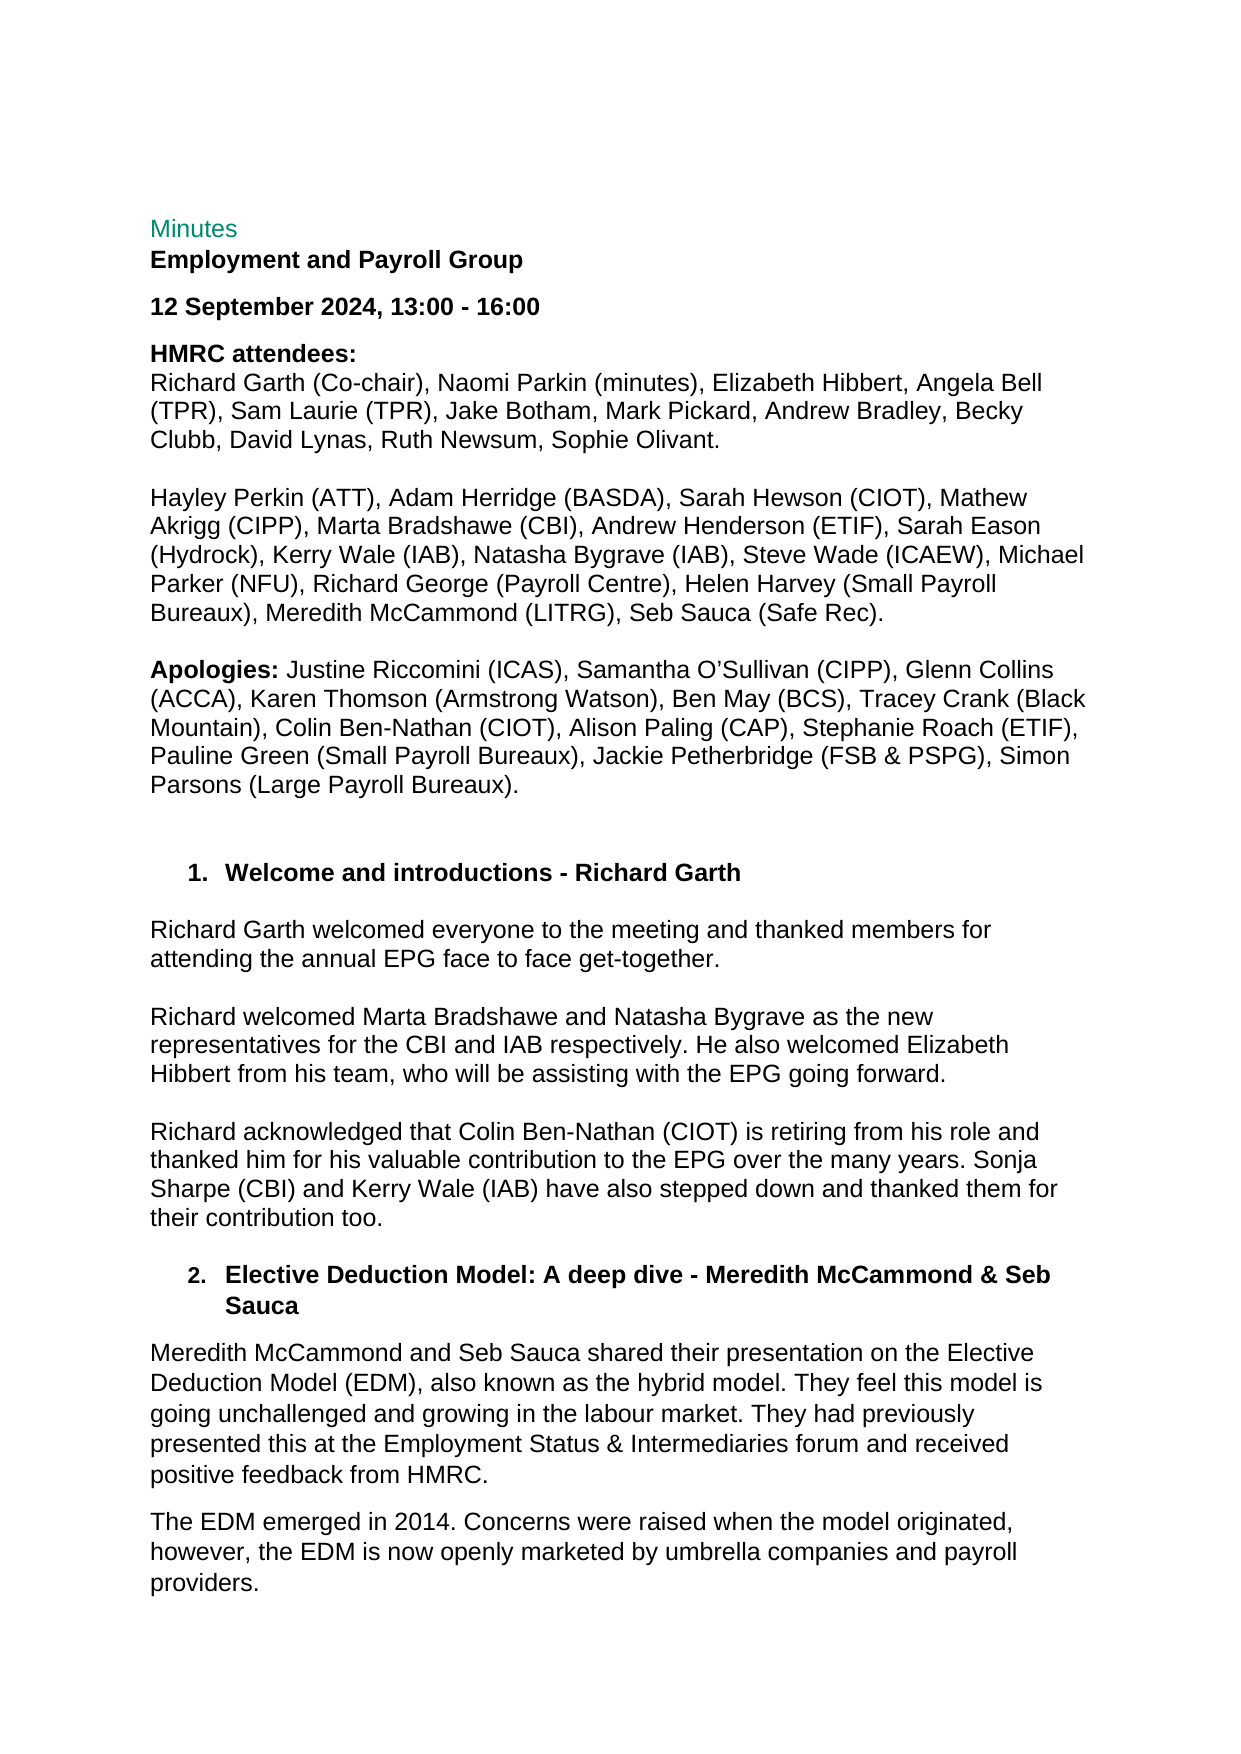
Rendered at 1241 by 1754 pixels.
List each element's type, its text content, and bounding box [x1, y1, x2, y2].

list Welcome and introductions - Richard Garth [187, 858, 1090, 887]
text Richard acknowledged that Colin Ben-Nathan (CIOT) is retiring from his role and thanked him for his valuable contribution to the EPG over the many years. Sonja Sharpe (CBI) and Kerry Wale (IAB) have also stepped down and thanked them for their contribution too. [150, 1117, 1090, 1232]
text 12 September 2024, 13:00 - 16:00 [150, 292, 1090, 321]
text The EDM emerged in 2014. Concerns were raised when the model originated, however, the EDM is now openly marketed by umbrella companies and payroll providers. [150, 1507, 1090, 1596]
text Hayley Perkin (ATT), Adam Herridge (BASDA), Sarah Hewson (CIOT), Mathew Akrigg (CIPP), Marta Bradshawe (CBI), Andrew Henderson (ETIF), Sarah Eason (Hydrock), Kerry Wale (IAB), Natasha Bygrave (IAB), Steve Wade (ICAEW), Michael Parker (NFU), Richard George (Payroll Centre), Helen Harvey (Small Payroll Bureaux), Meredith McCammond (LITRG), Seb Sauca (Safe Rec). [150, 483, 1090, 626]
text Apologies: Justine Riccomini (ICAS), Samantha O’Sullivan (CIPP), Glenn Collins (ACCA), Karen Thomson (Armstrong Watson), Ben May (BCS), Tracey Crank (Black Mountain), Colin Ben-Nathan (CIOT), Alison Paling (CAP), Stephanie Roach (ETIF), Pauline Green (Small Payroll Bureaux), Jackie Petherbridge (FSB & PSPG), Simon Parsons (Large Payroll Bureaux). [150, 655, 1090, 799]
text HMRC attendees: [150, 339, 1090, 368]
text Meredith McCammond and Seb Sauca shared their presentation on the Elective Deduction Model (EDM), also known as the hybrid model. They feel this model is going unchallenged and growing in the labour market. They had previously presented this at the Employment Status & Intermediaries forum and received positive feedback from HMRC. [150, 1338, 1090, 1488]
text Richard Garth welcomed everyone to the meeting and thanked members for attending the annual EPG face to face get-together. [150, 916, 1090, 973]
text Richard Garth (Co-chair), Naomi Parkin (minutes), Elizabeth Hibbert, Angela Bell (TPR), Sam Laurie (TPR), Jake Botham, Mark Pickard, Andrew Bradley, Becky Clubb, David Lynas, Ruth Newsum, Sophie Olivant. [150, 368, 1090, 454]
text Minutes Employment and Payroll Group [150, 214, 1090, 273]
list Elective Deduction Model: A deep dive - Meredith McCammond & Seb Sauca [187, 1261, 1090, 1320]
text Richard welcomed Marta Bradshawe and Natasha Bygrave as the new representatives for the CBI and IAB respectively. He also welcomed Elizabeth Hibbert from his team, who will be assisting with the EPG going forward. [150, 1002, 1090, 1088]
